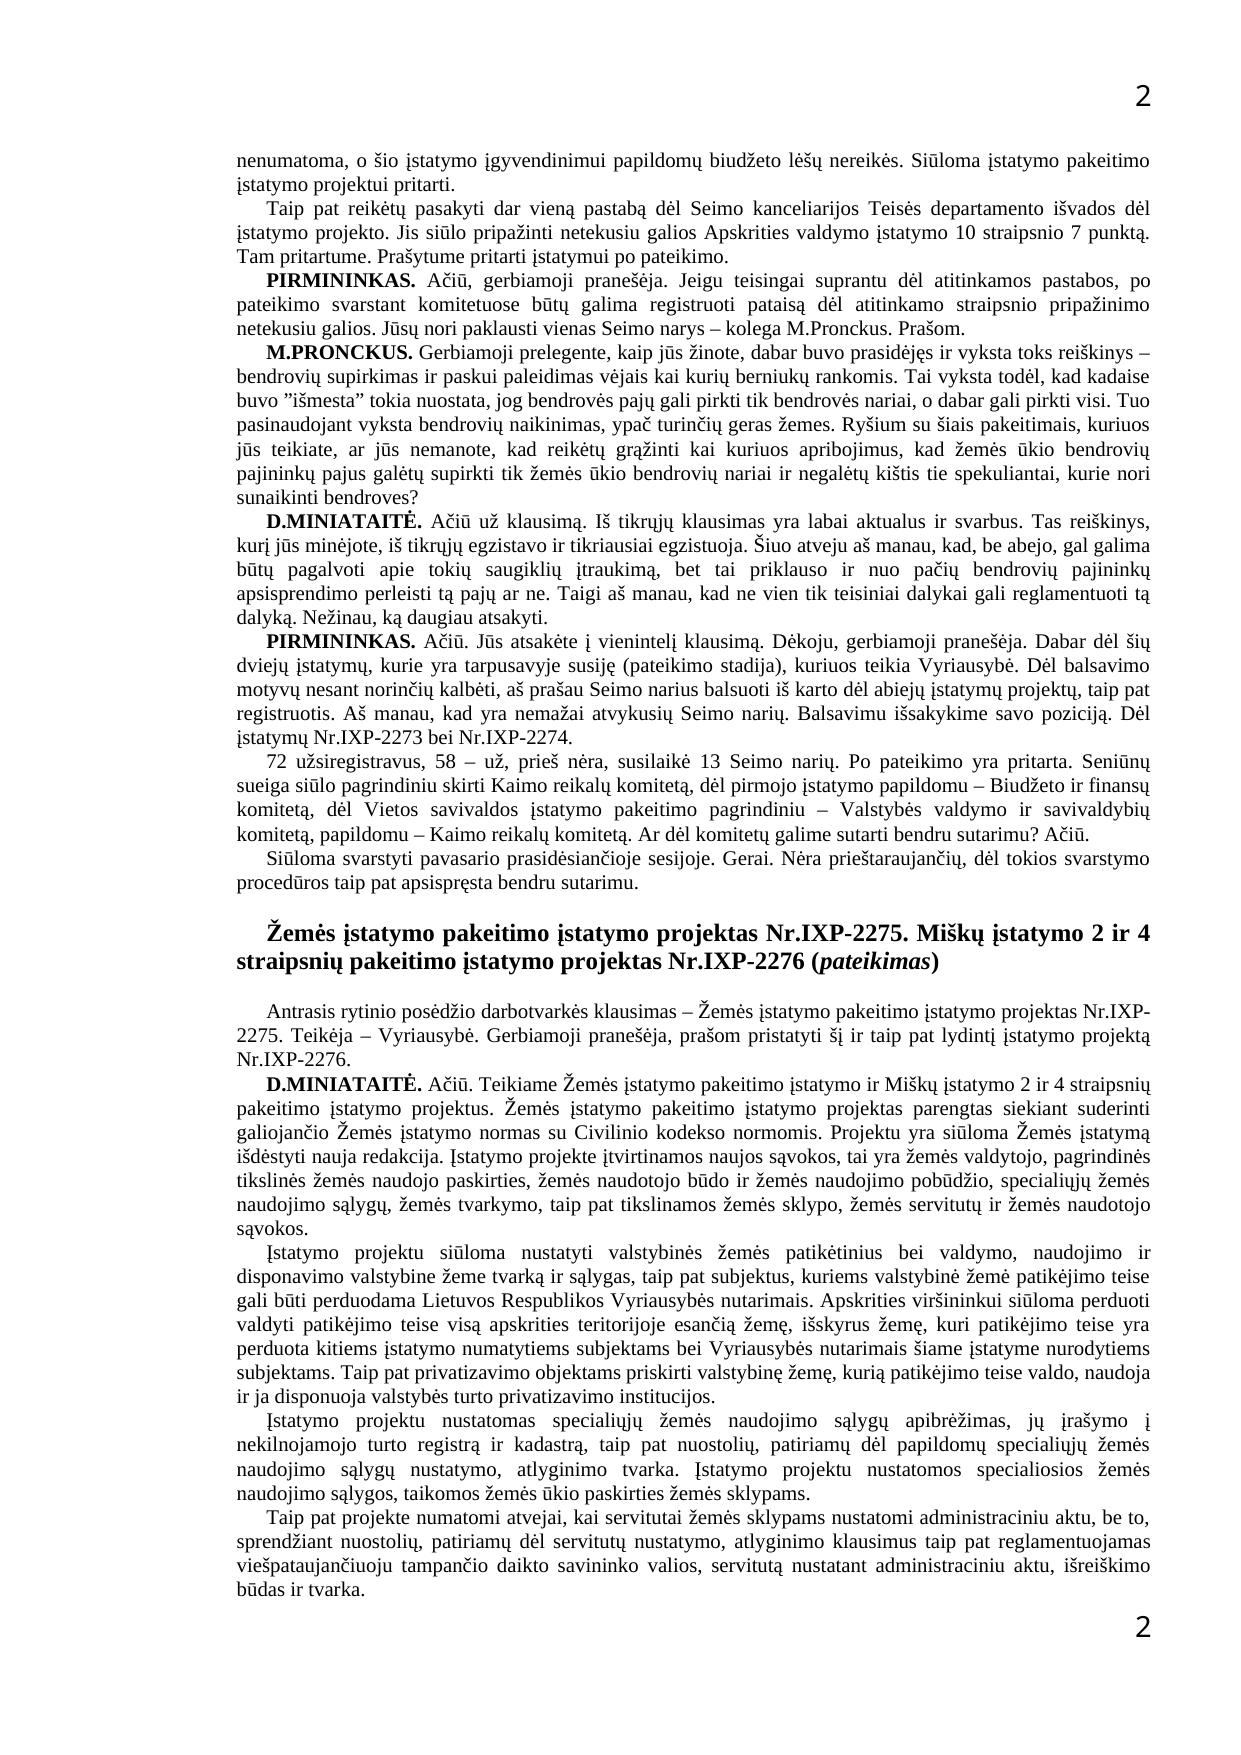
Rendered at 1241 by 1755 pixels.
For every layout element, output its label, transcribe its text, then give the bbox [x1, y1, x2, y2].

text PIRMININKAS. Ačiū, gerbiamoji pranešėja. Jeigu teisingai suprantu dėl atitinkamos pastabos, po pateikimo svarstant komitetuose būtų galima registruoti pataisą dėl atitinkamo straipsnio pripažinimo netekusiu galios. Jūsų nori paklausti vienas Seimo narys – kolega M.Pronckus. Prašom. [236, 268, 1152, 340]
text Įstatymo projektu nustatomas specialiųjų žemės naudojimo sąlygų apibrėžimas, jų įrašymo į nekilnojamojo turto registrą ir kadastrą, taip pat nuostolių, patiriamų dėl papildomų specialiųjų žemės naudojimo sąlygų nustatymo, atlyginimo tvarka. Įstatymo projektu nustatomos specialiosios žemės naudojimo sąlygos, taikomos žemės ūkio paskirties žemės sklypams. [236, 1408, 1152, 1504]
text Žemės įstatymo pakeitimo įstatymo projektas Nr.IXP-2275. Miškų įstatymo 2 ir 4 straipsnių pakeitimo įstatymo projektas Nr.IXP-2276 (pateikimas) [236, 918, 1152, 975]
text Taip pat reikėtų pasakyti dar vieną pastabą dėl Seimo kanceliarijos Teisės departamento išvados dėl įstatymo projekto. Jis siūlo pripažinti netekusiu galios Apskrities valdymo įstatymo 10 straipsnio 7 punktą. Tam pritartume. Prašytume pritarti įstatymui po pateikimo. [236, 196, 1152, 268]
text nenumatoma, o šio įstatymo įgyvendinimui papildomų biudžeto lėšų nereikės. Siūloma įstatymo pakeitimo įstatymo projektui pritarti. [236, 148, 1152, 196]
text Siūloma svarstyti pavasario prasidėsiančioje sesijoje. Gerai. Nėra prieštaraujančių, dėl tokios svarstymo procedūros taip pat apsispręsta bendru sutarimu. [236, 846, 1152, 894]
text PIRMININKAS. Ačiū. Jūs atsakėte į vienintelį klausimą. Dėkoju, gerbiamoji pranešėja. Dabar dėl šių dviejų įstatymų, kurie yra tarpusavyje susiję (pateikimo stadija), kuriuos teikia Vyriausybė. Dėl balsavimo motyvų nesant norinčių kalbėti, aš prašau Seimo narius balsuoti iš karto dėl abiejų įstatymų projektų, taip pat registruotis. Aš manau, kad yra nemažai atvykusių Seimo narių. Balsavimu išsakykime savo poziciją. Dėl įstatymų Nr.IXP-2273 bei Nr.IXP-2274. [236, 629, 1152, 749]
text Taip pat projekte numatomi atvejai, kai servitutai žemės sklypams nustatomi administraciniu aktu, be to, sprendžiant nuostolių, patiriamų dėl servitutų nustatymo, atlyginimo klausimus taip pat reglamentuojamas viešpataujančiuoju tampančio daikto savininko valios, servitutą nustatant administraciniu aktu, išreiškimo būdas ir tvarka. [236, 1504, 1152, 1601]
text D.MINIATAITĖ. Ačiū. Teikiame Žemės įstatymo pakeitimo įstatymo ir Miškų įstatymo 2 ir 4 straipsnių pakeitimo įstatymo projektus. Žemės įstatymo pakeitimo įstatymo projektas parengtas siekiant suderinti galiojančio Žemės įstatymo normas su Civilinio kodekso normomis. Projektu yra siūloma Žemės įstatymą išdėstyti nauja redakcija. Įstatymo projekte įtvirtinamos naujos sąvokos, tai yra žemės valdytojo, pagrindinės tikslinės žemės naudojo paskirties, žemės naudotojo būdo ir žemės naudojimo pobūdžio, specialiųjų žemės naudojimo sąlygų, žemės tvarkymo, taip pat tikslinamos žemės sklypo, žemės servitutų ir žemės naudotojo sąvokos. [236, 1071, 1152, 1240]
text D.MINIATAITĖ. Ačiū už klausimą. Iš tikrųjų klausimas yra labai aktualus ir svarbus. Tas reiškinys, kurį jūs minėjote, iš tikrųjų egzistavo ir tikriausiai egzistuoja. Šiuo atveju aš manau, kad, be abejo, gal galima būtų pagalvoti apie tokių saugiklių įtraukimą, bet tai priklauso ir nuo pačių bendrovių pajininkų apsisprendimo perleisti tą pajų ar ne. Taigi aš manau, kad ne vien tik teisiniai dalykai gali reglamentuoti tą dalyką. Nežinau, ką daugiau atsakyti. [236, 509, 1152, 629]
text 72 užsiregistravus, 58 – už, prieš nėra, susilaikė 13 Seimo narių. Po pateikimo yra pritarta. Seniūnų sueiga siūlo pagrindiniu skirti Kaimo reikalų komitetą, dėl pirmojo įstatymo papildomu – Biudžeto ir finansų komitetą, dėl Vietos savivaldos įstatymo pakeitimo pagrindiniu – Valstybės valdymo ir savivaldybių komitetą, papildomu – Kaimo reikalų komitetą. Ar dėl komitetų galime sutarti bendru sutarimu? Ačiū. [236, 749, 1152, 846]
text M.PRONCKUS. Gerbiamoji prelegente, kaip jūs žinote, dabar buvo prasidėjęs ir vyksta toks reiškinys – bendrovių supirkimas ir paskui paleidimas vėjais kai kurių berniukų rankomis. Tai vyksta todėl, kad kadaise buvo ”išmesta” tokia nuostata, jog bendrovės pajų gali pirkti tik bendrovės nariai, o dabar gali pirkti visi. Tuo pasinaudojant vyksta bendrovių naikinimas, ypač turinčių geras žemes. Ryšium su šiais pakeitimais, kuriuos jūs teikiate, ar jūs nemanote, kad reikėtų grąžinti kai kuriuos apribojimus, kad žemės ūkio bendrovių pajininkų pajus galėtų supirkti tik žemės ūkio bendrovių nariai ir negalėtų kištis tie spekuliantai, kurie nori sunaikinti bendroves? [236, 340, 1152, 509]
text Įstatymo projektu siūloma nustatyti valstybinės žemės patikėtinius bei valdymo, naudojimo ir disponavimo valstybine žeme tvarką ir sąlygas, taip pat subjektus, kuriems valstybinė žemė patikėjimo teise gali būti perduodama Lietuvos Respublikos Vyriausybės nutarimais. Apskrities viršininkui siūloma perduoti valdyti patikėjimo teise visą apskrities teritorijoje esančią žemę, išskyrus žemę, kuri patikėjimo teise yra perduota kitiems įstatymo numatytiems subjektams bei Vyriausybės nutarimais šiame įstatyme nurodytiems subjektams. Taip pat privatizavimo objektams priskirti valstybinę žemę, kurią patikėjimo teise valdo, naudoja ir ja disponuoja valstybės turto privatizavimo institucijos. [236, 1240, 1152, 1408]
text Antrasis rytinio posėdžio darbotvarkės klausimas – Žemės įstatymo pakeitimo įstatymo projektas Nr.IXP-2275. Teikėja – Vyriausybė. Gerbiamoji pranešėja, prašom pristatyti šį ir taip pat lydintį įstatymo projektą Nr.IXP-2276. [236, 999, 1152, 1071]
